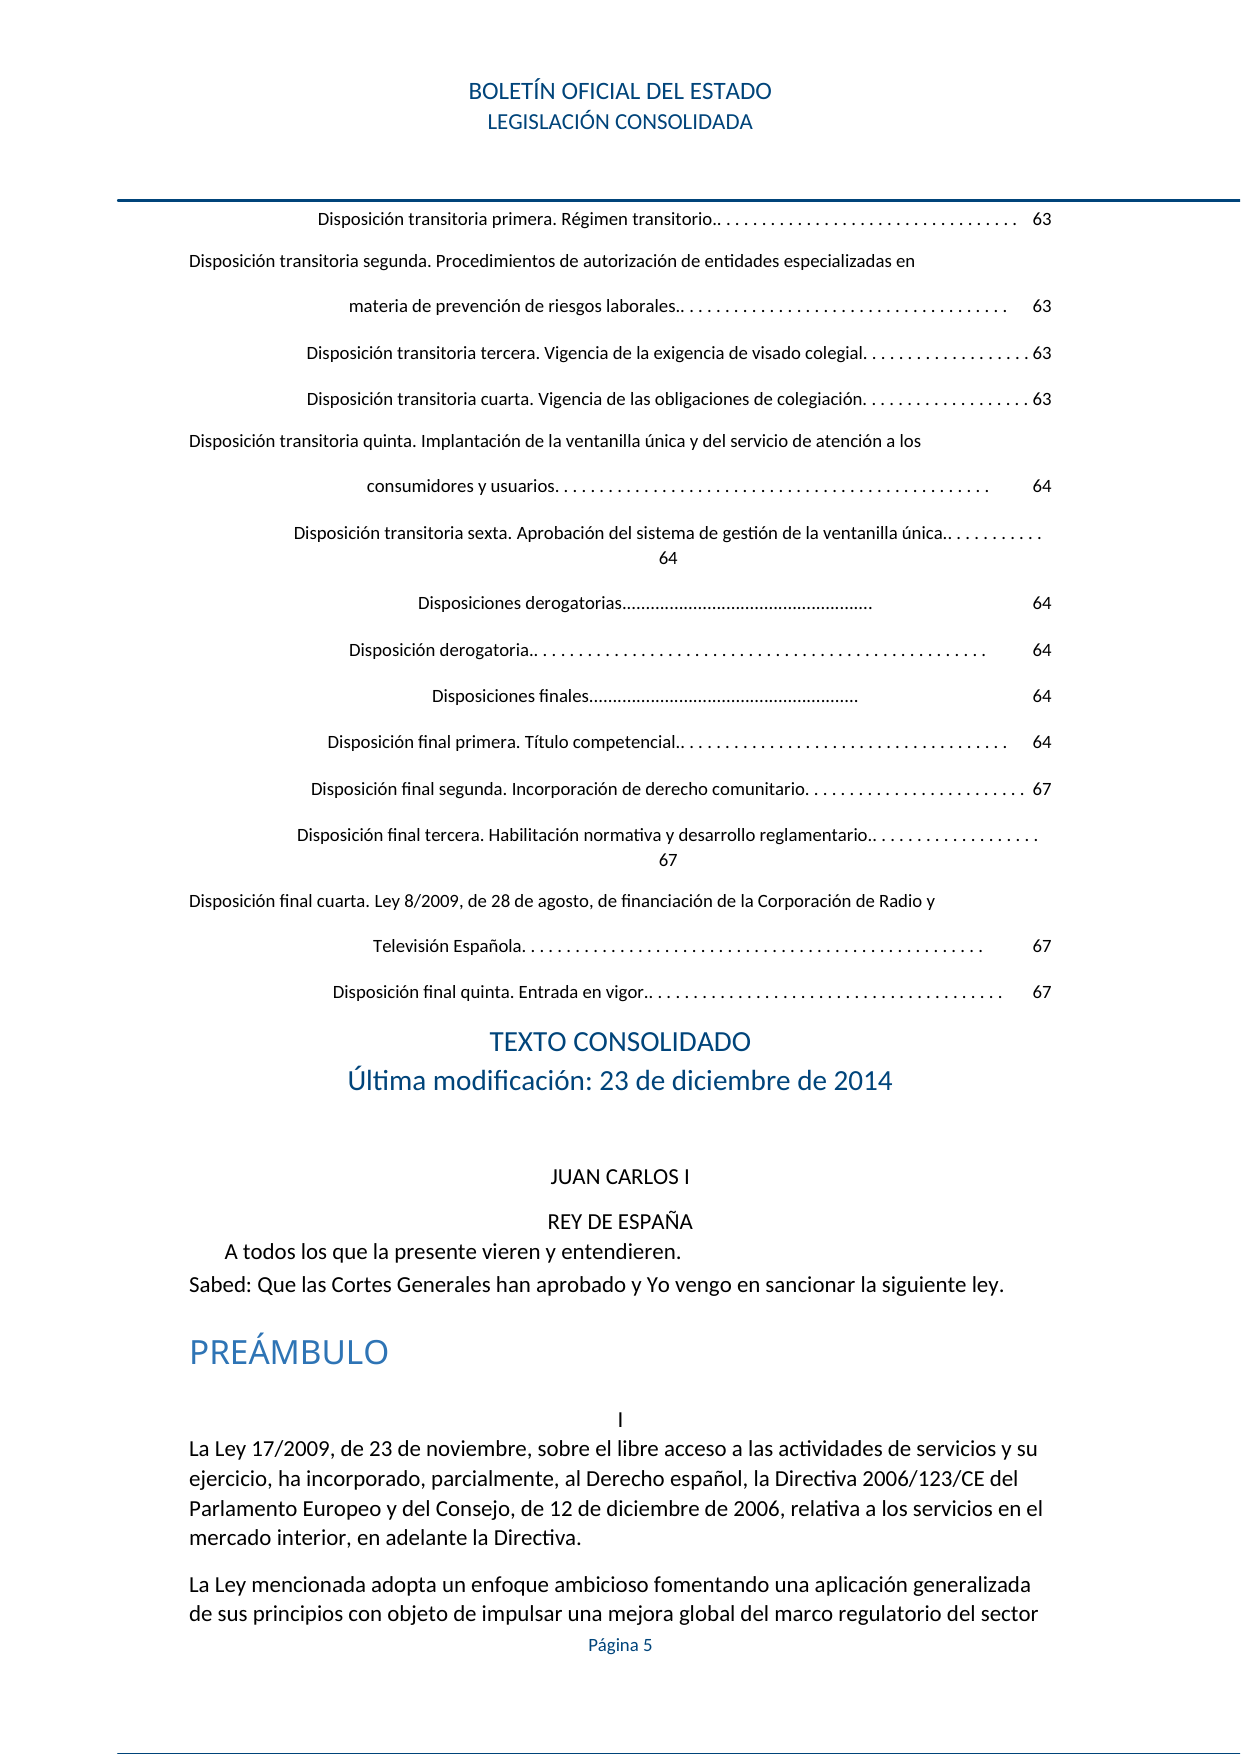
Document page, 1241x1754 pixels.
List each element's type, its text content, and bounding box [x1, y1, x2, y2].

text Televisión Española. . . . . . . . . . . . . . . . . . . . . . . . . . . . . . . . . . . . . . . . . . . . . . . . . . . . 67 [189, 930, 1051, 958]
text Disposición final segunda. Incorporación de derecho comunitario. . . . . . . . . . . . . . . . . . . . . . . . . 67 [189, 773, 1051, 801]
text La Ley mencionada adopta un enfoque ambicioso fomentando una aplicación generalizada de sus principios con objeto de impulsar una mejora global del marco regulatorio del sector [189, 1570, 1051, 1627]
text Disposición derogatoria.. . . . . . . . . . . . . . . . . . . . . . . . . . . . . . . . . . . . . . . . . . . . . . . . . . . 64 [189, 634, 1051, 662]
text La Ley 17/2009, de 23 de noviembre, sobre el libre acceso a las actividades de servicios y su ejercicio, ha incorporado, parcialmente, al Derecho español, la Directiva 2006/123/CE del Parlamento Europeo y del Consejo, de 12 de diciembre de 2006, relativa a los servicios en el mercado interior, en adelante la Directiva. [189, 1434, 1051, 1551]
text Disposición transitoria primera. Régimen transitorio.. . . . . . . . . . . . . . . . . . . . . . . . . . . . . . . . . . 63 [189, 202, 1051, 231]
text Disposiciones finales......................................................... 64 [189, 680, 1051, 708]
text Disposiciones derogatorias..................................................... 64 [189, 587, 1051, 615]
text consumidores y usuarios. . . . . . . . . . . . . . . . . . . . . . . . . . . . . . . . . . . . . . . . . . . . . . . . . 64 [189, 471, 1051, 499]
subtitle PREÁMBULO [189, 1328, 1051, 1374]
text [189, 173, 1051, 199]
text REY DE ESPAÑA [214, 1207, 1026, 1235]
text Disposición transitoria cuarta. Vigencia de las obligaciones de colegiación. . . . . . . . . . . . . . . . . . . 63 [189, 383, 1051, 411]
text Disposición final quinta. Entrada en vigor.. . . . . . . . . . . . . . . . . . . . . . . . . . . . . . . . . . . . . . . . 67 [189, 977, 1051, 1005]
text Disposición transitoria tercera. Vigencia de la exigencia de visado colegial. . . . . . . . . . . . . . . . . . . 63 [189, 337, 1051, 365]
text Disposición final cuarta. Ley 8/2009, de 28 de agosto, de financiación de la Corporación de Radio y [189, 889, 1051, 912]
text JUAN CARLOS I [214, 1162, 1026, 1191]
text Disposición transitoria sexta. Aprobación del sistema de gestión de la ventanilla única.. . . . . . . . . . . 64 [189, 517, 1051, 569]
text A todos los que la presente vieren y entendieren. [224, 1237, 1051, 1265]
text Disposición final tercera. Habilitación normativa y desarrollo reglamentario.. . . . . . . . . . . . . . . . . . . 67 [189, 819, 1051, 871]
text Sabed: Que las Cortes Generales han aprobado y Yo vengo en sancionar la siguiente ley. [189, 1271, 1051, 1298]
text Última modificación: 23 de diciembre de 2014 [189, 1062, 1051, 1098]
text I [214, 1405, 1026, 1433]
text Disposición transitoria segunda. Procedimientos de autorización de entidades especializadas en [189, 250, 1051, 273]
text TEXTO CONSOLIDADO [189, 1023, 1051, 1059]
text Disposición final primera. Título competencial.. . . . . . . . . . . . . . . . . . . . . . . . . . . . . . . . . . . . . 64 [189, 726, 1051, 754]
text Disposición transitoria quinta. Implantación de la ventanilla única y del servicio de atención a los [189, 430, 1051, 453]
text materia de prevención de riesgos laborales.. . . . . . . . . . . . . . . . . . . . . . . . . . . . . . . . . . . . . 63 [189, 291, 1051, 319]
